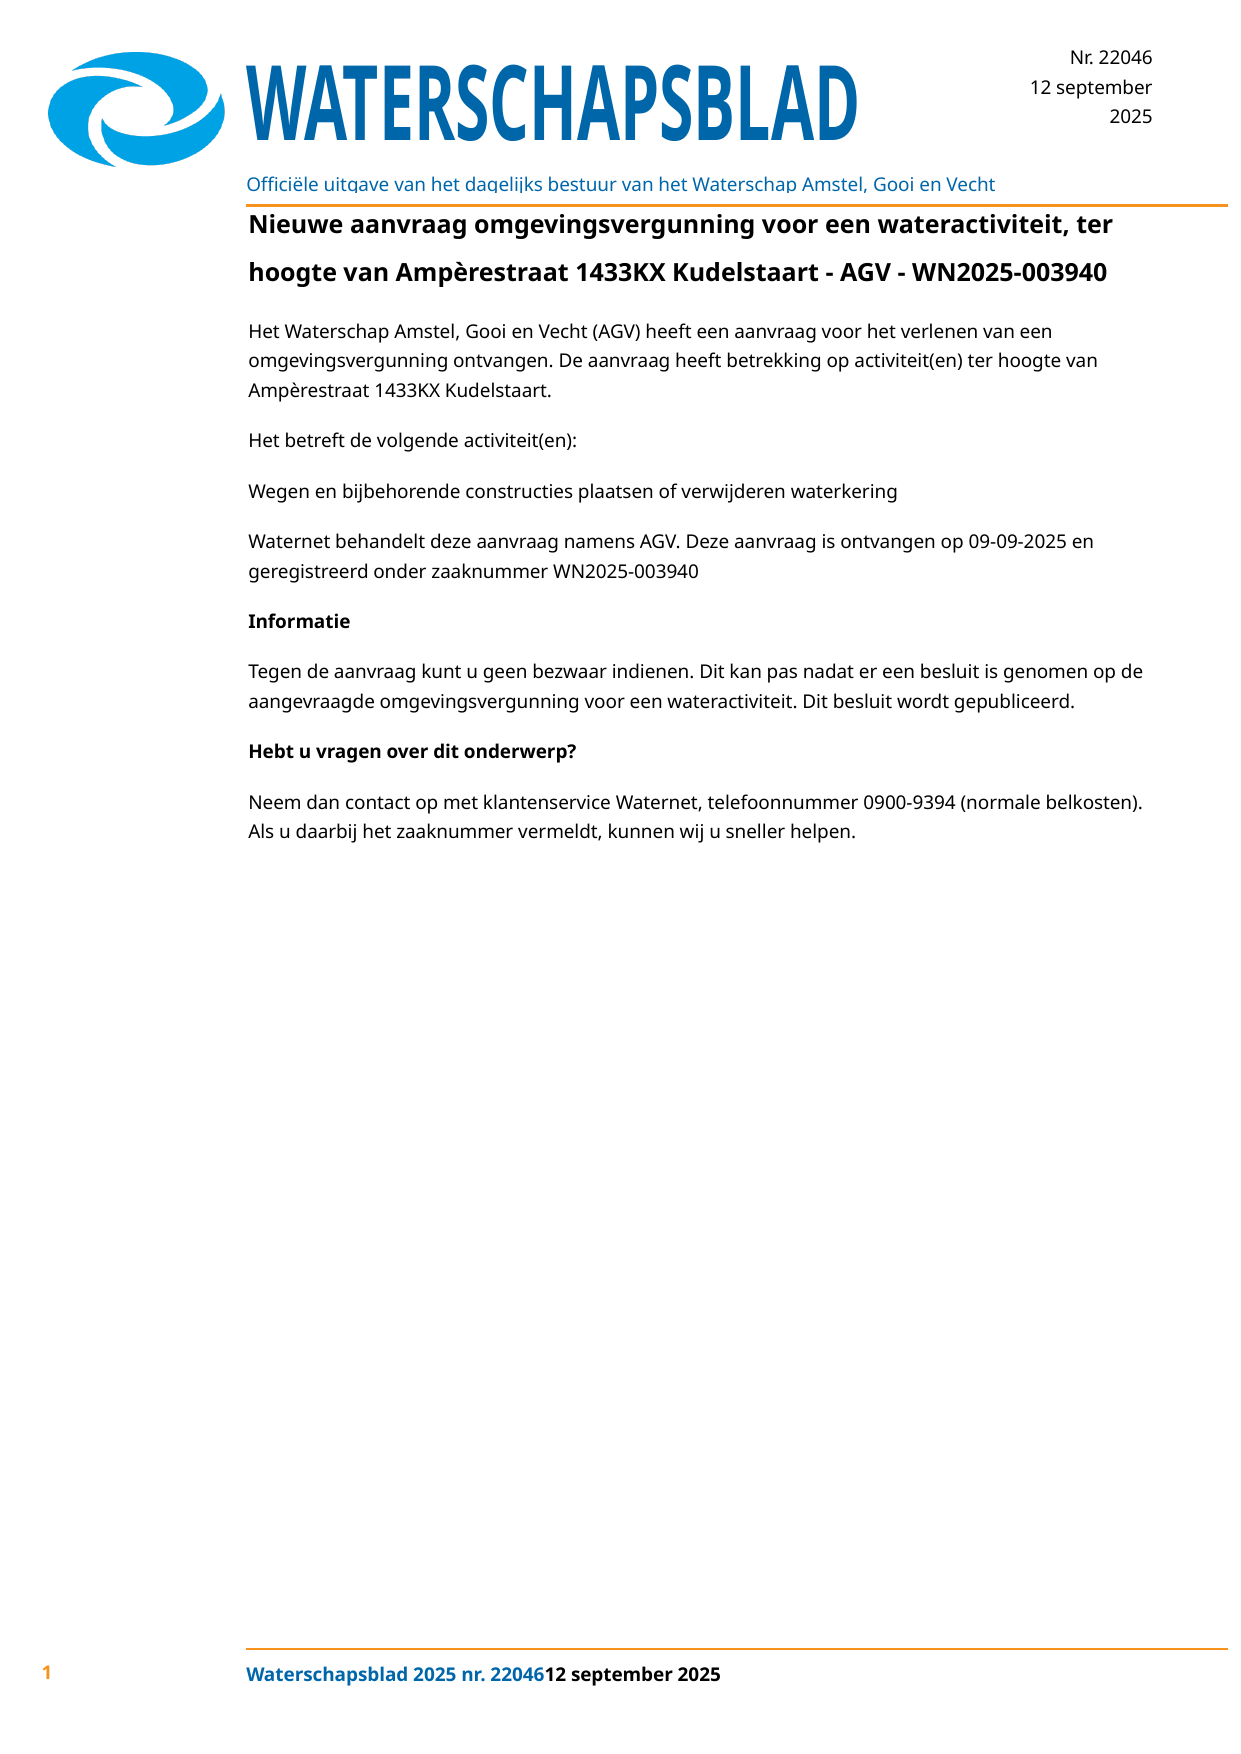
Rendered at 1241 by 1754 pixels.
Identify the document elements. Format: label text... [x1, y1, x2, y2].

text Het Waterschap Amstel, Gooi en Vecht (AGV) heeft een aanvraag voor het verlenen van een omgevingsvergunning ontvangen. De aanvraag heeft betrekking op activiteit(en) ter hoogte van Ampèrestraat 1433KX Kudelstaart. [248, 318, 1152, 403]
text Nieuwe aanvraag omgevingsvergunning voor een wateractiviteit, ter hoogte van Ampèrestraat 1433KX Kudelstaart - AGV - WN2025-003940 [248, 207, 1152, 288]
text Tegen de aanvraag kunt u geen bezwaar indienen. Dit kan pas nadat er een besluit is genomen op de aangevraagde omgevingsvergunning voor een wateractiviteit. Dit besluit wordt gepubliceerd. [248, 659, 1152, 714]
text Het betreft de volgende activiteit(en): [248, 427, 1152, 453]
text Informatie [248, 608, 1152, 634]
text Neem dan contact op met klantenservice Waternet, telefoonnummer 0900-9394 (normale belkosten). Als u daarbij het zaaknummer vermeldt, kunnen wij u sneller helpen. [248, 789, 1152, 844]
text Hebt u vragen over dit onderwerp? [248, 739, 1152, 764]
picture [41, 47, 231, 172]
text Wegen en bijbehorende constructies plaatsen of verwijderen waterkering [248, 478, 1152, 504]
text Waternet behandelt deze aanvraag namens AGV. Deze aanvraag is ontvangen op 09-09-2025 en geregistreerd onder zaaknummer WN2025-003940 [248, 528, 1152, 584]
